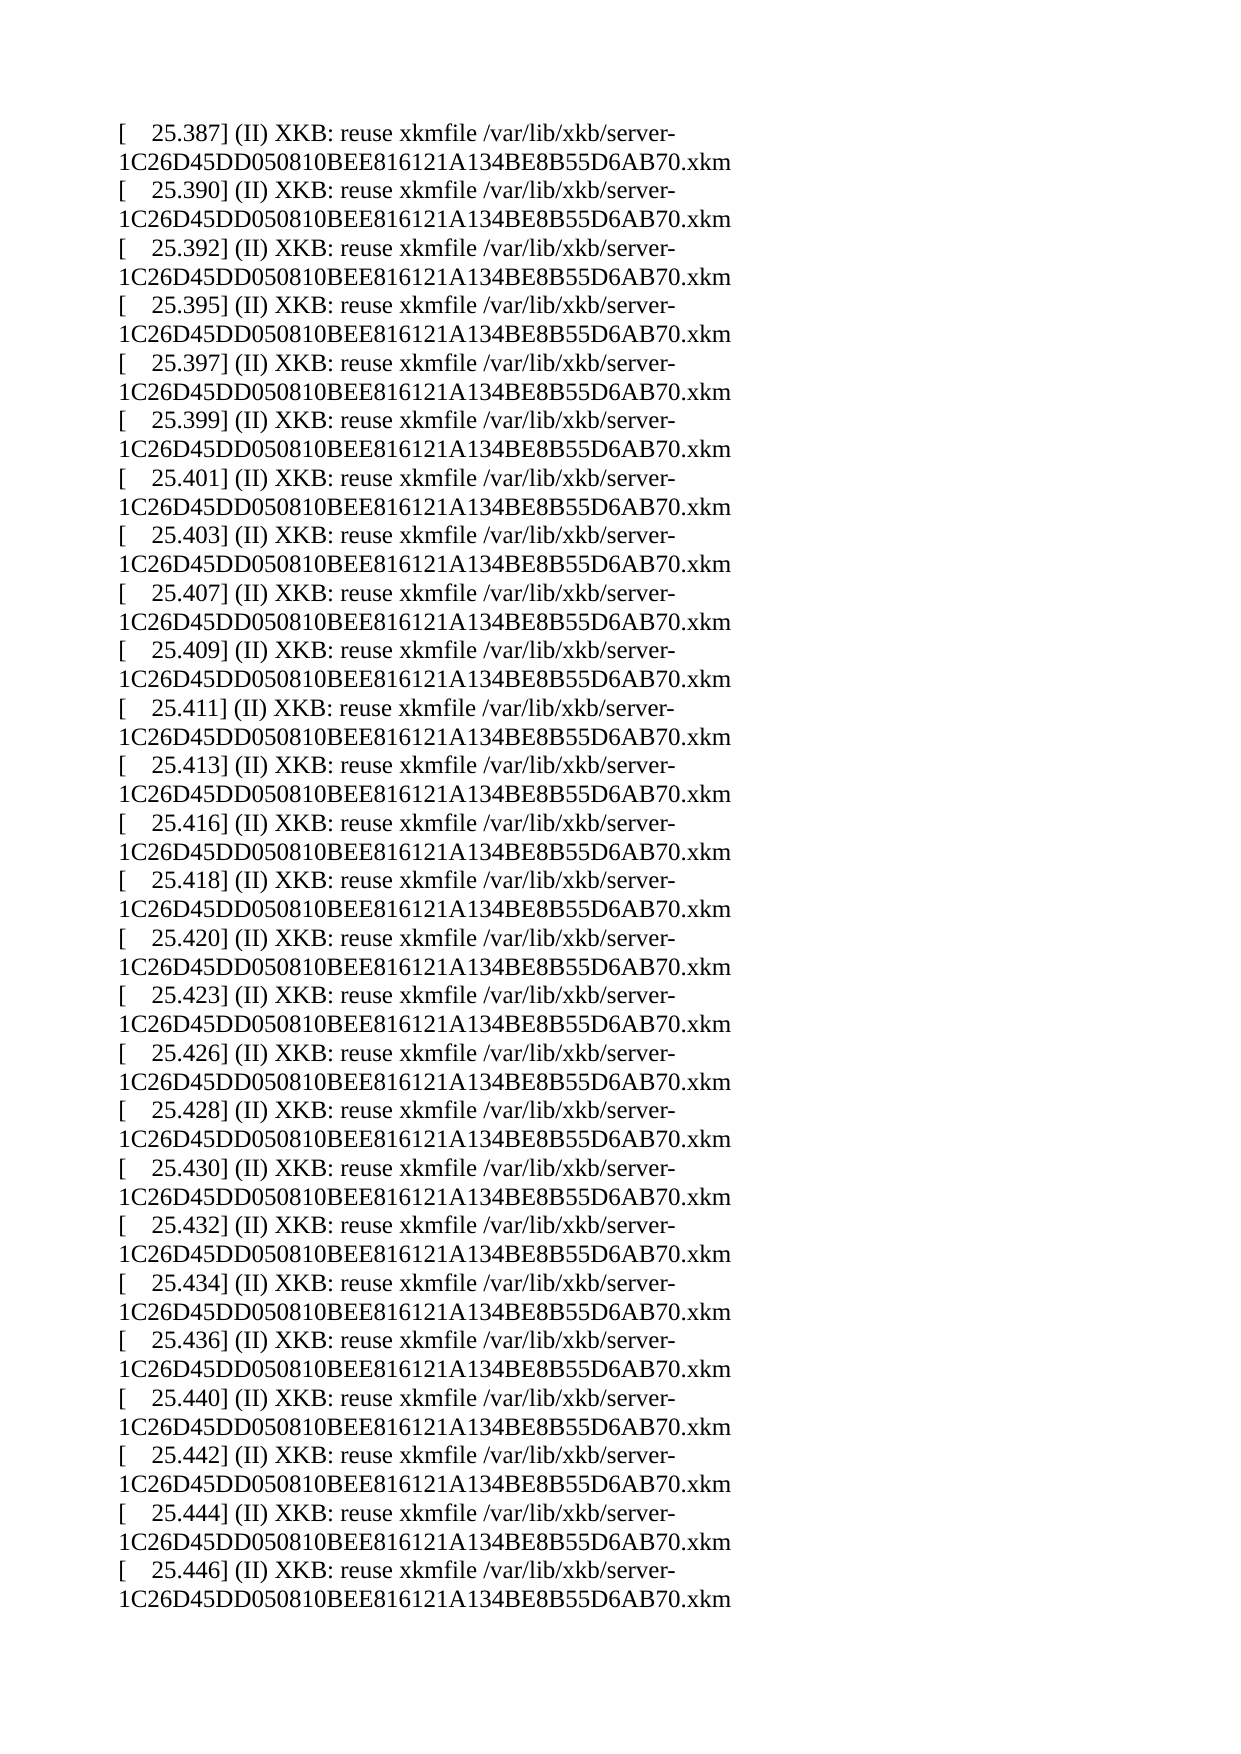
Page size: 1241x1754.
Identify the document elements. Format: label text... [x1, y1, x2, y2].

text [ 25.409] (II) XKB: reuse xkmfile /var/lib/xkb/server-1C26D45DD050810BEE816121A134BE8B55D6AB70.xkm [118, 636, 1122, 693]
text [ 25.413] (II) XKB: reuse xkmfile /var/lib/xkb/server-1C26D45DD050810BEE816121A134BE8B55D6AB70.xkm [118, 751, 1122, 808]
text [ 25.403] (II) XKB: reuse xkmfile /var/lib/xkb/server-1C26D45DD050810BEE816121A134BE8B55D6AB70.xkm [118, 521, 1122, 578]
text [ 25.418] (II) XKB: reuse xkmfile /var/lib/xkb/server-1C26D45DD050810BEE816121A134BE8B55D6AB70.xkm [118, 866, 1122, 923]
text [ 25.430] (II) XKB: reuse xkmfile /var/lib/xkb/server-1C26D45DD050810BEE816121A134BE8B55D6AB70.xkm [118, 1153, 1122, 1211]
text [ 25.401] (II) XKB: reuse xkmfile /var/lib/xkb/server-1C26D45DD050810BEE816121A134BE8B55D6AB70.xkm [118, 463, 1122, 521]
text [ 25.420] (II) XKB: reuse xkmfile /var/lib/xkb/server-1C26D45DD050810BEE816121A134BE8B55D6AB70.xkm [118, 923, 1122, 981]
text [ 25.407] (II) XKB: reuse xkmfile /var/lib/xkb/server-1C26D45DD050810BEE816121A134BE8B55D6AB70.xkm [118, 578, 1122, 636]
text [ 25.446] (II) XKB: reuse xkmfile /var/lib/xkb/server-1C26D45DD050810BEE816121A134BE8B55D6AB70.xkm [118, 1556, 1122, 1613]
text [ 25.442] (II) XKB: reuse xkmfile /var/lib/xkb/server-1C26D45DD050810BEE816121A134BE8B55D6AB70.xkm [118, 1441, 1122, 1498]
text [ 25.390] (II) XKB: reuse xkmfile /var/lib/xkb/server-1C26D45DD050810BEE816121A134BE8B55D6AB70.xkm [118, 176, 1122, 233]
text [ 25.444] (II) XKB: reuse xkmfile /var/lib/xkb/server-1C26D45DD050810BEE816121A134BE8B55D6AB70.xkm [118, 1498, 1122, 1556]
text [ 25.395] (II) XKB: reuse xkmfile /var/lib/xkb/server-1C26D45DD050810BEE816121A134BE8B55D6AB70.xkm [118, 291, 1122, 348]
text [ 25.411] (II) XKB: reuse xkmfile /var/lib/xkb/server-1C26D45DD050810BEE816121A134BE8B55D6AB70.xkm [118, 693, 1122, 751]
text [ 25.440] (II) XKB: reuse xkmfile /var/lib/xkb/server-1C26D45DD050810BEE816121A134BE8B55D6AB70.xkm [118, 1383, 1122, 1441]
text [ 25.399] (II) XKB: reuse xkmfile /var/lib/xkb/server-1C26D45DD050810BEE816121A134BE8B55D6AB70.xkm [118, 406, 1122, 463]
text [ 25.426] (II) XKB: reuse xkmfile /var/lib/xkb/server-1C26D45DD050810BEE816121A134BE8B55D6AB70.xkm [118, 1038, 1122, 1096]
text [ 25.392] (II) XKB: reuse xkmfile /var/lib/xkb/server-1C26D45DD050810BEE816121A134BE8B55D6AB70.xkm [118, 233, 1122, 291]
text [ 25.434] (II) XKB: reuse xkmfile /var/lib/xkb/server-1C26D45DD050810BEE816121A134BE8B55D6AB70.xkm [118, 1268, 1122, 1326]
text [ 25.423] (II) XKB: reuse xkmfile /var/lib/xkb/server-1C26D45DD050810BEE816121A134BE8B55D6AB70.xkm [118, 981, 1122, 1038]
text [ 25.428] (II) XKB: reuse xkmfile /var/lib/xkb/server-1C26D45DD050810BEE816121A134BE8B55D6AB70.xkm [118, 1096, 1122, 1153]
text [ 25.387] (II) XKB: reuse xkmfile /var/lib/xkb/server-1C26D45DD050810BEE816121A134BE8B55D6AB70.xkm [118, 118, 1122, 176]
text [ 25.416] (II) XKB: reuse xkmfile /var/lib/xkb/server-1C26D45DD050810BEE816121A134BE8B55D6AB70.xkm [118, 808, 1122, 866]
text [ 25.436] (II) XKB: reuse xkmfile /var/lib/xkb/server-1C26D45DD050810BEE816121A134BE8B55D6AB70.xkm [118, 1326, 1122, 1383]
text [ 25.397] (II) XKB: reuse xkmfile /var/lib/xkb/server-1C26D45DD050810BEE816121A134BE8B55D6AB70.xkm [118, 348, 1122, 406]
text [ 25.432] (II) XKB: reuse xkmfile /var/lib/xkb/server-1C26D45DD050810BEE816121A134BE8B55D6AB70.xkm [118, 1211, 1122, 1268]
